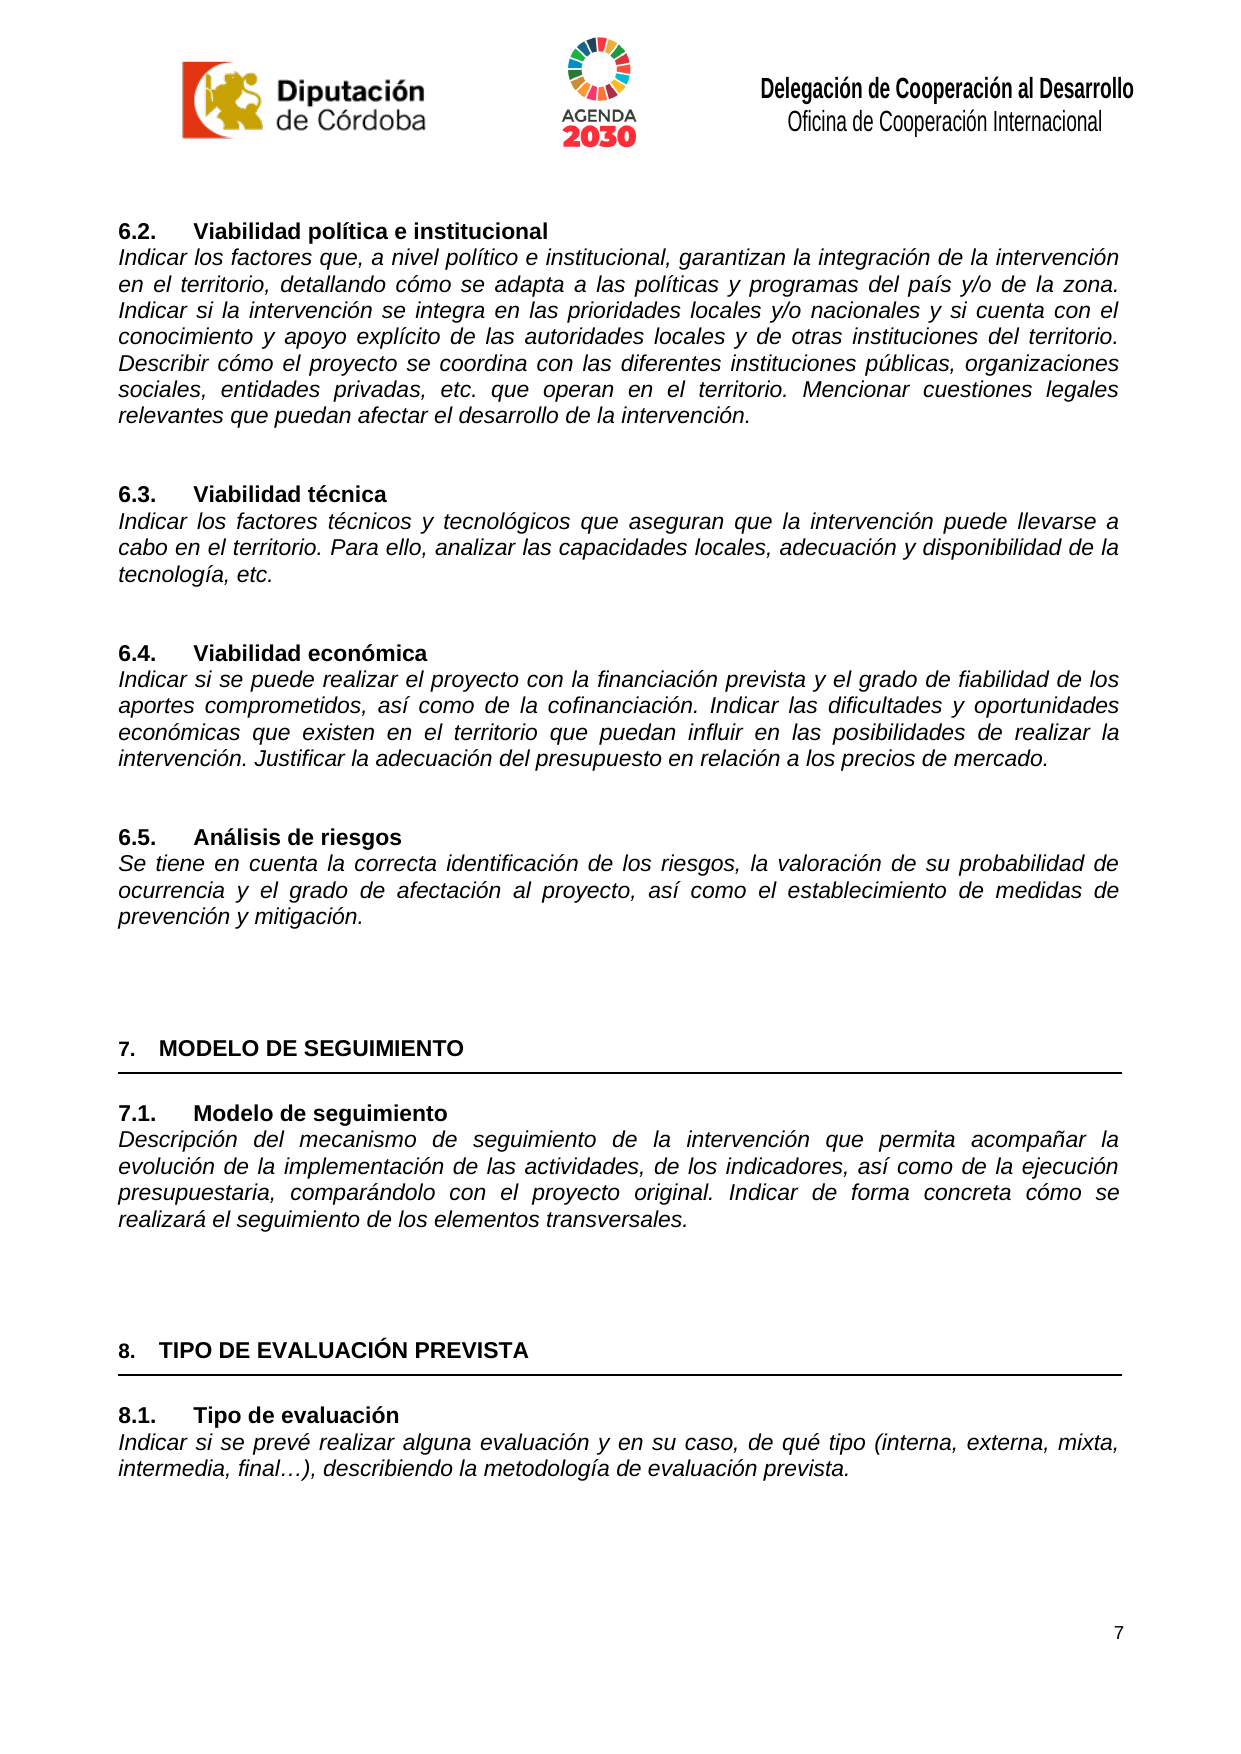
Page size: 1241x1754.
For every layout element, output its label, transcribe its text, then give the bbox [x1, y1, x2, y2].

text Indicar los factores que, a nivel político e institucional, garantizan la integración de la intervención en el territorio, detallando cómo se adapta a las políticas y programas del país y/o de la zona. Indicar si la intervención se integra en las prioridades locales y/o nacionales y si cuenta con el conocimiento y apoyo explícito de las autoridades locales y de otras instituciones del territorio. Describir cómo el proyecto se coordina con las diferentes instituciones públicas, organizaciones sociales, entidades privadas, etc. que operan en el territorio. Mencionar cuestiones legales relevantes que puedan afectar el desarrollo de la intervención. [118, 244, 1122, 429]
list Tipo de evaluación [118, 1402, 1122, 1429]
list Se tiene en cuenta la correcta identificación de los riesgos, la valoración de su probabilidad de ocurrencia y el grado de afectación al proyecto, así como el establecimiento de medidas de prevención y mitigación. [118, 850, 1122, 929]
list Viabilidad económica [118, 639, 1122, 666]
list Modelo de seguimiento [118, 1100, 1122, 1126]
picture [548, 22, 650, 158]
list Viabilidad técnica [118, 481, 1122, 508]
list Análisis de riesgos [118, 824, 1122, 850]
list TIPO DE EVALUACIÓN PREVISTA [118, 1337, 1122, 1374]
list MODELO DE SEGUIMIENTO [118, 1035, 1122, 1072]
text Indicar los factores técnicos y tecnológicos que aseguran que la intervención puede llevarse a cabo en el territorio. Para ello, analizar las capacidades locales, adecuación y disponibilidad de la tecnología, etc. [118, 508, 1122, 587]
list Indicar si se puede realizar el proyecto con la financiación prevista y el grado de fiabilidad de los aportes comprometidos, así como de la cofinanciación. Indicar las dificultades y oportunidades económicas que existen en el territorio que puedan influir en las posibilidades de realizar la intervención. Justificar la adecuación del presupuesto en relación a los precios de mercado. [118, 666, 1122, 771]
list Indicar si se prevé realizar alguna evaluación y en su caso, de qué tipo (interna, externa, mixta, intermedia, final…), describiendo la metodología de evaluación prevista. [118, 1429, 1122, 1482]
picture [159, 55, 450, 147]
list Viabilidad política e institucional [118, 218, 1122, 244]
text Descripción del mecanismo de seguimiento de la intervención que permita acompañar la evolución de la implementación de las actividades, de los indicadores, así como de la ejecución presupuestaria, comparándolo con el proyecto original. Indicar de forma concreta cómo se realizará el seguimiento de los elementos transversales. [118, 1126, 1122, 1232]
